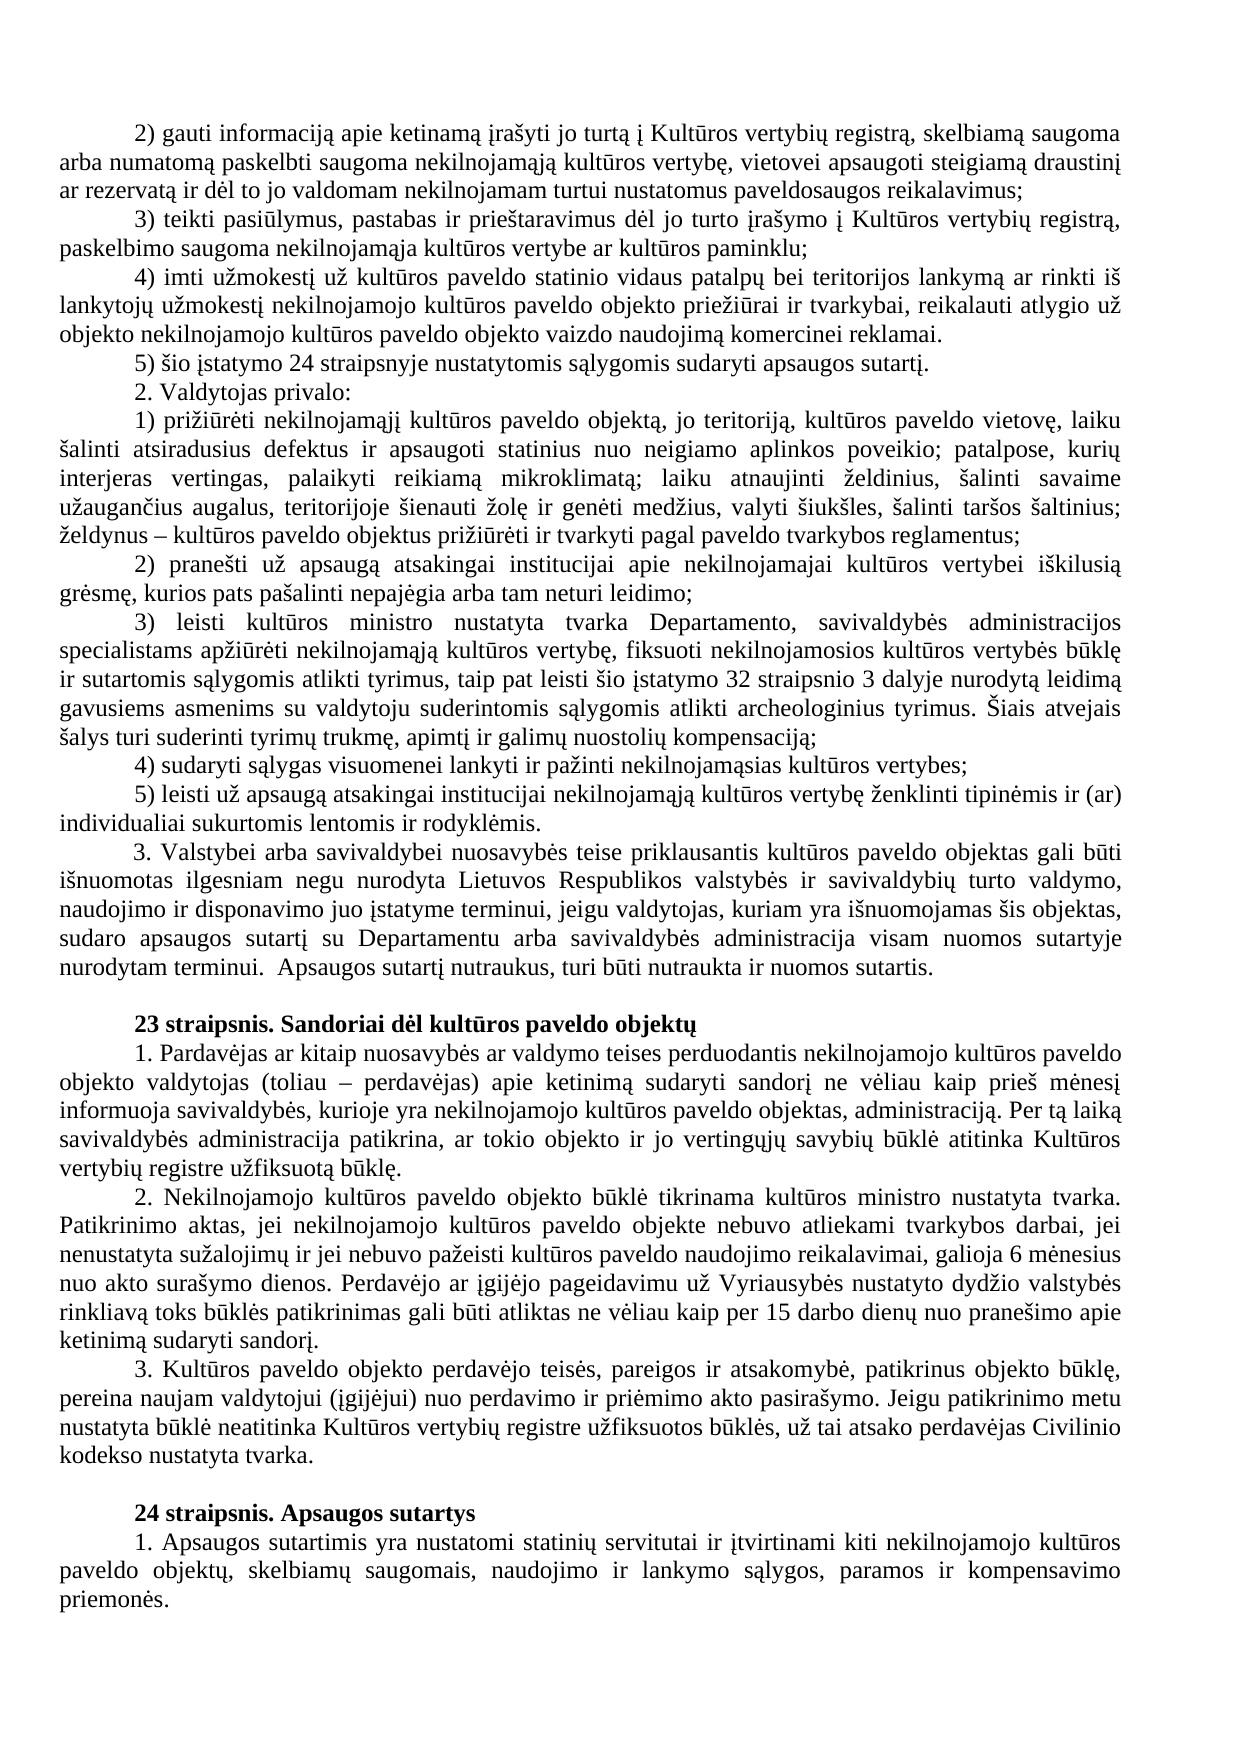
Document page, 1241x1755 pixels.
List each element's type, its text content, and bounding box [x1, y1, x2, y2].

text 3. Valstybei arba savivaldybei nuosavybės teise priklausantis kultūros paveldo objektas gali būti išnuomotas ilgesniam negu nurodyta Lietuvos Respublikos valstybės ir savivaldybių turto valdymo, naudojimo ir disponavimo juo įstatyme terminui, jeigu valdytojas, kuriam yra išnuomojamas šis objektas, sudaro apsaugos sutartį su Departamentu arba savivaldybės administracija visam nuomos sutartyje nurodytam terminui. Apsaugos sutartį nutraukus, turi būti nutraukta ir nuomos sutartis. [59, 837, 1123, 981]
text 1. Apsaugos sutartimis yra nustatomi statinių servitutai ir įtvirtinami kiti nekilnojamojo kultūros paveldo objektų, skelbiamų saugomais, naudojimo ir lankymo sąlygos, paramos ir kompensavimo priemonės. [59, 1527, 1122, 1613]
text 5) šio įstatymo 24 straipsnyje nustatytomis sąlygomis sudaryti apsaugos sutartį. [59, 348, 1122, 377]
text 4) imti užmokestį už kultūros paveldo statinio vidaus patalpų bei teritorijos lankymą ar rinkti iš lankytojų užmokestį nekilnojamojo kultūros paveldo objekto priežiūrai ir tvarkybai, reikalauti atlygio už objekto nekilnojamojo kultūros paveldo objekto vaizdo naudojimą komercinei reklamai. [59, 262, 1122, 348]
text 3) teikti pasiūlymus, pastabas ir prieštaravimus dėl jo turto įrašymo į Kultūros vertybių registrą, paskelbimo saugoma nekilnojamąja kultūros vertybe ar kultūros paminklu; [59, 204, 1122, 262]
subtitle 23 straipsnis. Sandoriai dėl kultūros paveldo objektų [59, 1009, 1122, 1038]
text 2) pranešti už apsaugą atsakingai institucijai apie nekilnojamajai kultūros vertybei iškilusią grėsmę, kurios pats pašalinti nepajėgia arba tam neturi leidimo; [59, 549, 1122, 607]
text 2) gauti informaciją apie ketinamą įrašyti jo turtą į Kultūros vertybių registrą, skelbiamą saugoma arba numatomą paskelbti saugoma nekilnojamąją kultūros vertybę, vietovei apsaugoti steigiamą draustinį ar rezervatą ir dėl to jo valdomam nekilnojamam turtui nustatomus paveldosaugos reikalavimus; [59, 118, 1122, 204]
text 3) leisti kultūros ministro nustatyta tvarka Departamento, savivaldybės administracijos specialistams apžiūrėti nekilnojamąją kultūros vertybę, fiksuoti nekilnojamosios kultūros vertybės būklę ir sutartomis sąlygomis atlikti tyrimus, taip pat leisti šio įstatymo 32 straipsnio 3 dalyje nurodytą leidimą gavusiems asmenims su valdytoju suderintomis sąlygomis atlikti archeologinius tyrimus. Šiais atvejais šalys turi suderinti tyrimų trukmę, apimtį ir galimų nuostolių kompensaciją; [59, 607, 1122, 751]
text 3. Kultūros paveldo objekto perdavėjo teisės, pareigos ir atsakomybė, patikrinus objekto būklę, pereina naujam valdytojui (įgijėjui) nuo perdavimo ir priėmimo akto pasirašymo. Jeigu patikrinimo metu nustatyta būklė neatitinka Kultūros vertybių registre užfiksuotos būklės, už tai atsako perdavėjas Civilinio kodekso nustatyta tvarka. [59, 1354, 1122, 1469]
text 2. Valdytojas privalo: [59, 377, 1122, 406]
text 1) prižiūrėti nekilnojamąjį kultūros paveldo objektą, jo teritoriją, kultūros paveldo vietovę, laiku šalinti atsiradusius defektus ir apsaugoti statinius nuo neigiamo aplinkos poveikio; patalpose, kurių interjeras vertingas, palaikyti reikiamą mikroklimatą; laiku atnaujinti želdinius, šalinti savaime užaugančius augalus, teritorijoje šienauti žolę ir genėti medžius, valyti šiukšles, šalinti taršos šaltinius; želdynus – kultūros paveldo objektus prižiūrėti ir tvarkyti pagal paveldo tvarkybos reglamentus; [59, 406, 1122, 549]
text 2. Nekilnojamojo kultūros paveldo objekto būklė tikrinama kultūros ministro nustatyta tvarka. Patikrinimo aktas, jei nekilnojamojo kultūros paveldo objekte nebuvo atliekami tvarkybos darbai, jei nenustatyta sužalojimų ir jei nebuvo pažeisti kultūros paveldo naudojimo reikalavimai, galioja 6 mėnesius nuo akto surašymo dienos. Perdavėjo ar įgijėjo pageidavimu už Vyriausybės nustatyto dydžio valstybės rinkliavą toks būklės patikrinimas gali būti atliktas ne vėliau kaip per 15 darbo dienų nuo pranešimo apie ketinimą sudaryti sandorį. [59, 1182, 1122, 1354]
subtitle 24 straipsnis. Apsaugos sutartys [59, 1498, 1122, 1527]
text 5) leisti už apsaugą atsakingai institucijai nekilnojamąją kultūros vertybę ženklinti tipinėmis ir (ar) individualiai sukurtomis lentomis ir rodyklėmis. [59, 779, 1122, 837]
text 1. Pardavėjas ar kitaip nuosavybės ar valdymo teises perduodantis nekilnojamojo kultūros paveldo objekto valdytojas (toliau – perdavėjas) apie ketinimą sudaryti sandorį ne vėliau kaip prieš mėnesį informuoja savivaldybės, kurioje yra nekilnojamojo kultūros paveldo objektas, administraciją. Per tą laiką savivaldybės administracija patikrina, ar tokio objekto ir jo vertingųjų savybių būklė atitinka Kultūros vertybių registre užfiksuotą būklę. [59, 1038, 1122, 1182]
text 4) sudaryti sąlygas visuomenei lankyti ir pažinti nekilnojamąsias kultūros vertybes; [59, 751, 1122, 779]
